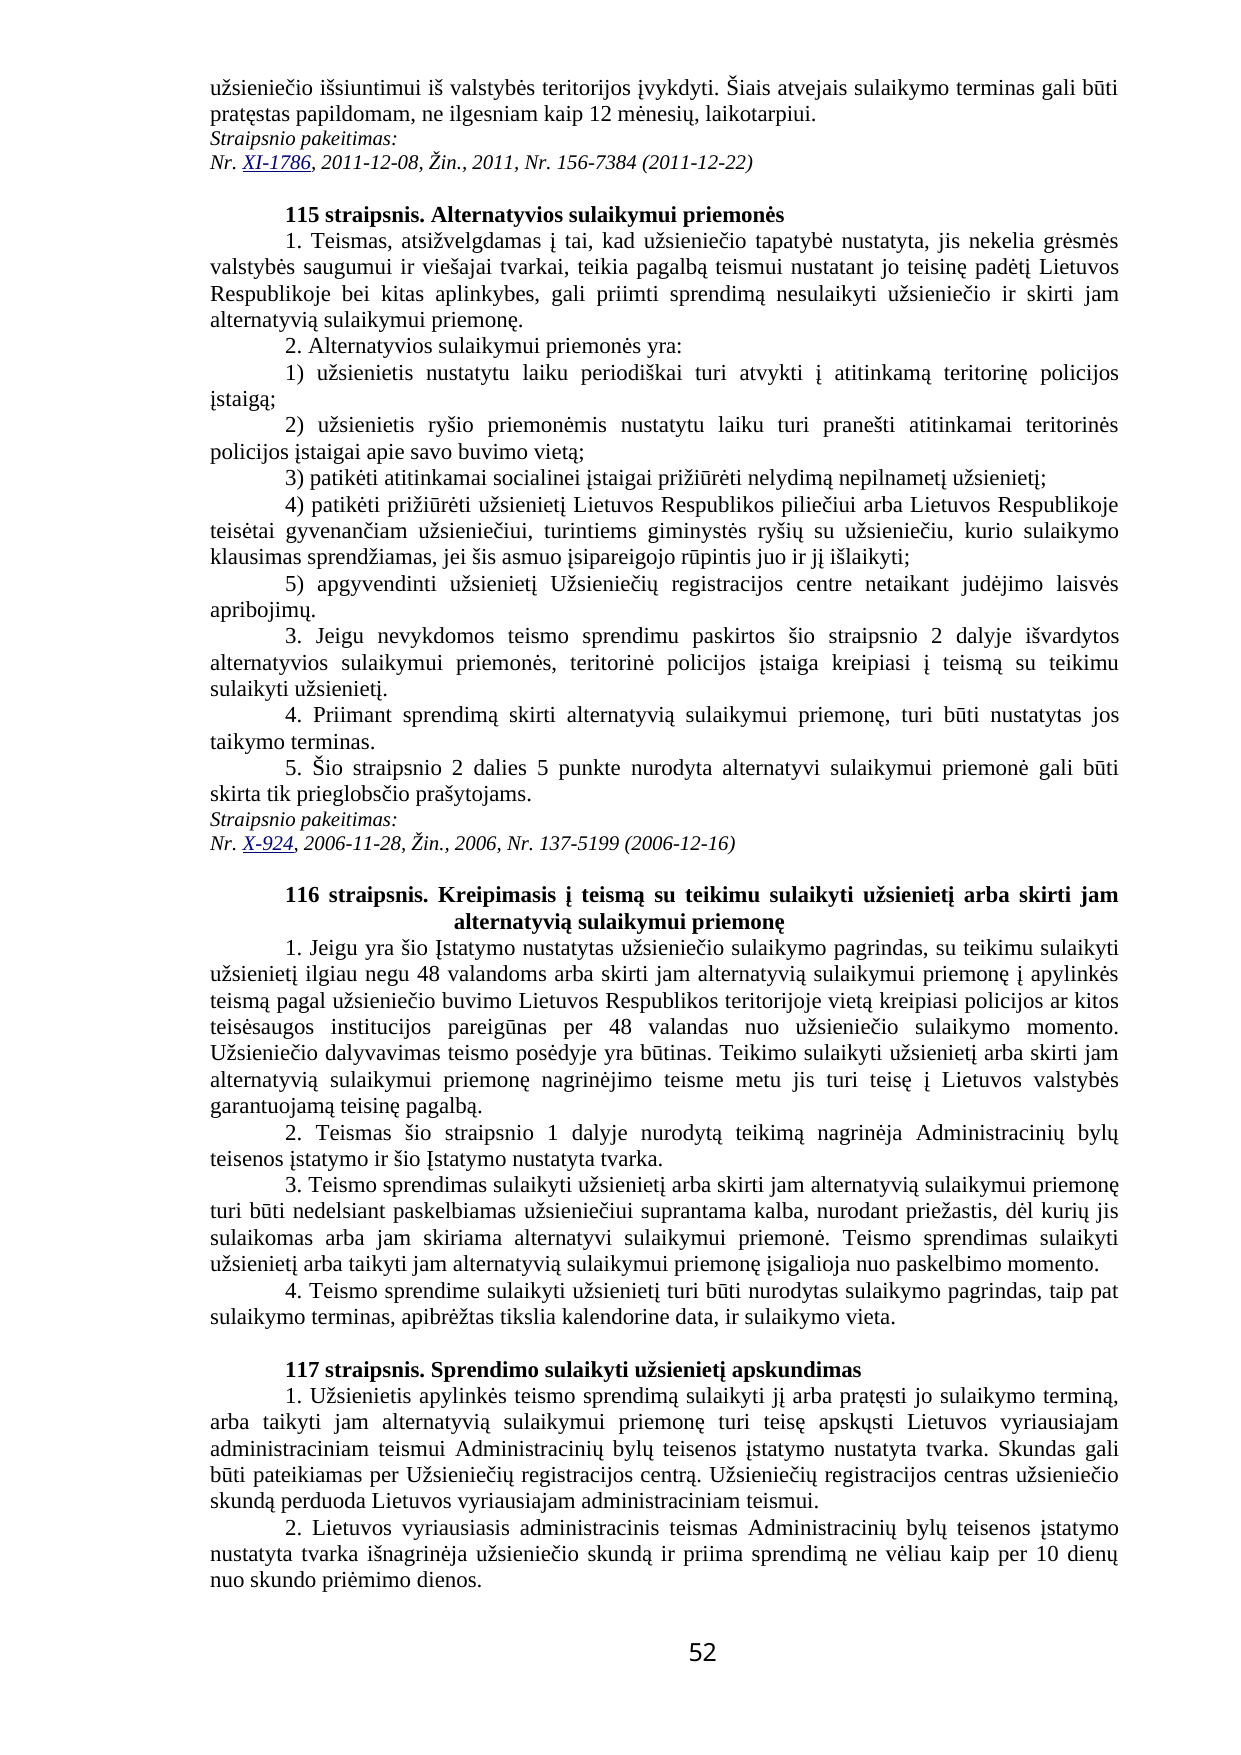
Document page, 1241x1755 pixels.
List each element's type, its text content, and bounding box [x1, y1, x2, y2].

text 4. Priimant sprendimą skirti alternatyvią sulaikymui priemonę, turi būti nustatytas jos taikymo terminas. [210, 701, 1120, 754]
text Straipsnio pakeitimas: [210, 807, 1120, 831]
text 2. Alternatyvios sulaikymui priemonės yra: [210, 332, 1120, 359]
text Nr. X-924, 2006-11-28, Žin., 2006, Nr. 137-5199 (2006-12-16) [210, 831, 1120, 855]
text Straipsnio pakeitimas: [210, 126, 1120, 150]
text 4. Teismo sprendime sulaikyti užsienietį turi būti nurodytas sulaikymo pagrindas, taip pat sulaikymo terminas, apibrėžtas tikslia kalendorine data, ir sulaikymo vieta. [210, 1277, 1120, 1329]
text 2) užsienietis ryšio priemonėmis nustatytu laiku turi pranešti atitinkamai teritorinės policijos įstaigai apie savo buvimo vietą; [210, 412, 1120, 464]
text 5. Šio straipsnio 2 dalies 5 punkte nurodyta alternatyvi sulaikymui priemonė gali būti skirta tik prieglobsčio prašytojams. [210, 754, 1120, 807]
text 115 straipsnis. Alternatyvios sulaikymui priemonės [210, 201, 1120, 227]
text 1) užsienietis nustatytu laiku periodiškai turi atvykti į atitinkamą teritorinę policijos įstaigą; [210, 359, 1120, 412]
text 3. Jeigu nevykdomos teismo sprendimu paskirtos šio straipsnio 2 dalyje išvardytos alternatyvios sulaikymui priemonės, teritorinė policijos įstaiga kreipiasi į teismą su teikimu sulaikyti užsienietį. [210, 622, 1120, 701]
text 2. Teismas šio straipsnio 1 dalyje nurodytą teikimą nagrinėja Administracinių bylų teisenos įstatymo ir šio Įstatymo nustatyta tvarka. [210, 1118, 1120, 1171]
text 5) apgyvendinti užsienietį Užsieniečių registracijos centre netaikant judėjimo laisvės apribojimų. [210, 570, 1120, 622]
text 117 straipsnis. Sprendimo sulaikyti užsienietį apskundimas [210, 1356, 1120, 1382]
text 3) patikėti atitinkamai socialinei įstaigai prižiūrėti nelydimą nepilnametį užsienietį; [210, 464, 1120, 491]
text 1. Teismas, atsižvelgdamas į tai, kad užsieniečio tapatybė nustatyta, jis nekelia grėsmės valstybės saugumui ir viešajai tvarkai, teikia pagalbą teismui nustatant jo teisinę padėtį Lietuvos Respublikoje bei kitas aplinkybes, gali priimti sprendimą nesulaikyti užsieniečio ir skirti jam alternatyvią sulaikymui priemonę. [210, 227, 1120, 332]
text 4) patikėti prižiūrėti užsienietį Lietuvos Respublikos piliečiui arba Lietuvos Respublikoje teisėtai gyvenančiam užsieniečiui, turintiems giminystės ryšių su užsieniečiu, kurio sulaikymo klausimas sprendžiamas, jei šis asmuo įsipareigojo rūpintis juo ir jį išlaikyti; [210, 491, 1120, 570]
text 1. Jeigu yra šio Įstatymo nustatytas užsieniečio sulaikymo pagrindas, su teikimu sulaikyti užsienietį ilgiau negu 48 valandoms arba skirti jam alternatyvią sulaikymui priemonę į apylinkės teismą pagal užsieniečio buvimo Lietuvos Respublikos teritorijoje vietą kreipiasi policijos ar kitos teisėsaugos institucijos pareigūnas per 48 valandas nuo užsieniečio sulaikymo momento. Užsieniečio dalyvavimas teismo posėdyje yra būtinas. Teikimo sulaikyti užsienietį arba skirti jam alternatyvią sulaikymui priemonę nagrinėjimo teisme metu jis turi teisę į Lietuvos valstybės garantuojamą teisinę pagalbą. [210, 934, 1120, 1118]
text 3. Teismo sprendimas sulaikyti užsienietį arba skirti jam alternatyvią sulaikymui priemonę turi būti nedelsiant paskelbiamas užsieniečiui suprantama kalba, nurodant priežastis, dėl kurių jis sulaikomas arba jam skiriama alternatyvi sulaikymui priemonė. Teismo sprendimas sulaikyti užsienietį arba taikyti jam alternatyvią sulaikymui priemonę įsigalioja nuo paskelbimo momento. [210, 1171, 1120, 1277]
text 1. Užsienietis apylinkės teismo sprendimą sulaikyti jį arba pratęsti jo sulaikymo terminą, arba taikyti jam alternatyvią sulaikymui priemonę turi teisę apskųsti Lietuvos vyriausiajam administraciniam teismui Administracinių bylų teisenos įstatymo nustatyta tvarka. Skundas gali būti pateikiamas per Užsieniečių registracijos centrą. Užsieniečių registracijos centras užsieniečio skundą perduoda Lietuvos vyriausiajam administraciniam teismui. [210, 1382, 1120, 1514]
text 2. Lietuvos vyriausiasis administracinis teismas Administracinių bylų teisenos įstatymo nustatyta tvarka išnagrinėja užsieniečio skundą ir priima sprendimą ne vėliau kaip per 10 dienų nuo skundo priėmimo dienos. [210, 1514, 1120, 1593]
text Nr. XI-1786, 2011-12-08, Žin., 2011, Nr. 156-7384 (2011-12-22) [210, 150, 1120, 174]
text 116 straipsnis. Kreipimasis į teismą su teikimu sulaikyti užsienietį arba skirti jam alternatyvią sulaikymui priemonę [285, 881, 1120, 934]
text užsieniečio išsiuntimui iš valstybės teritorijos įvykdyti. Šiais atvejais sulaikymo terminas gali būti pratęstas papildomam, ne ilgesniam kaip 12 mėnesių, laikotarpiui. [210, 73, 1120, 126]
